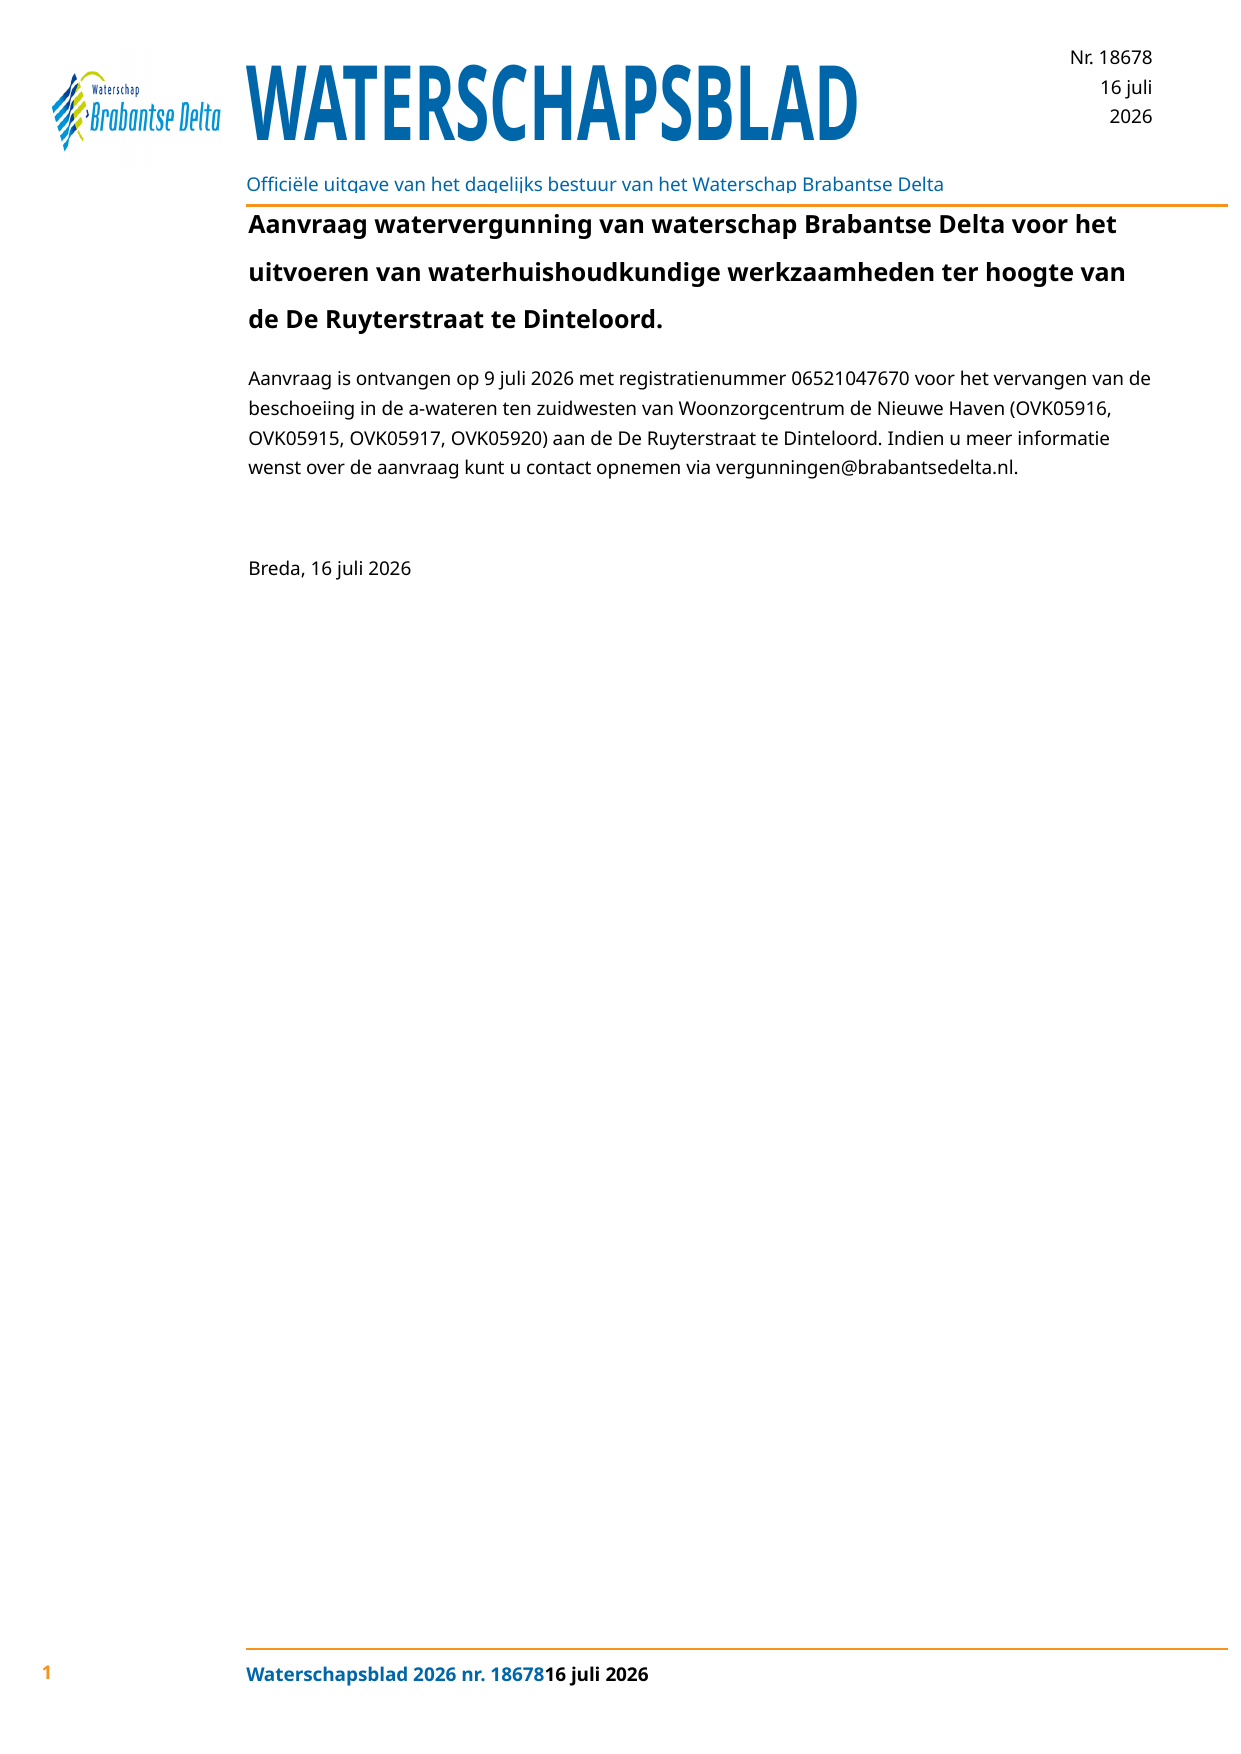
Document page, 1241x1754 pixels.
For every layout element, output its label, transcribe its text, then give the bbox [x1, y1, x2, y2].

text Aanvraag watervergunning van waterschap Brabantse Delta voor het uitvoeren van waterhuishoudkundige werkzaamheden ter hoogte van de De Ruyterstraat te Dinteloord. [248, 207, 1152, 336]
picture [41, 47, 231, 172]
text Aanvraag is ontvangen op 9 juli 2026 met registratienummer 06521047670 voor het vervangen van de beschoeiing in de a-wateren ten zuidwesten van Woonzorgcentrum de Nieuwe Haven (OVK05916, OVK05915, OVK05917, OVK05920) aan de De Ruyterstraat te Dinteloord. Indien u meer informatie wenst over de aanvraag kunt u contact opnemen via vergunningen@brabantsedelta.nl. [248, 366, 1152, 480]
text Breda, 16 juli 2026 [248, 555, 1152, 581]
